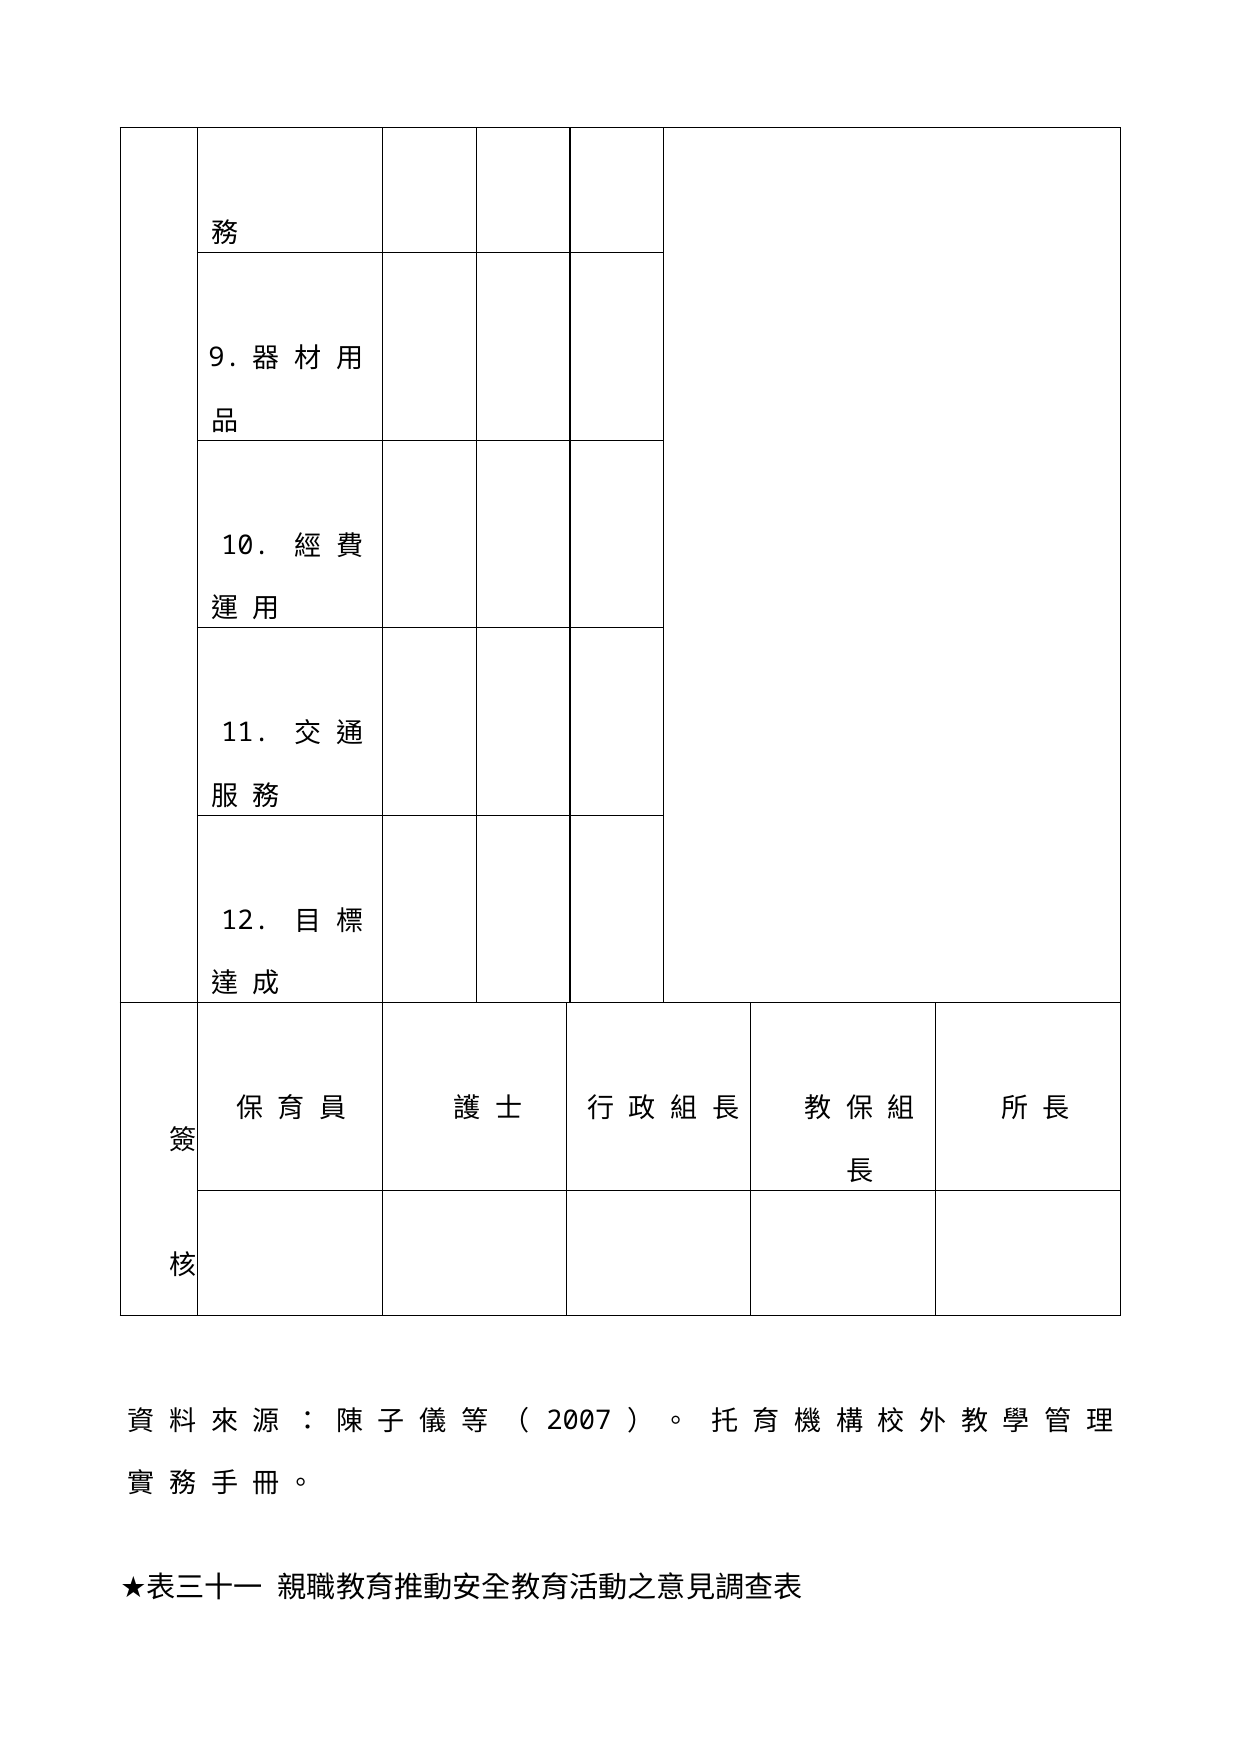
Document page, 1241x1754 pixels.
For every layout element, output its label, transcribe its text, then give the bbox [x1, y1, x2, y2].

table_cell [383, 128, 476, 252]
table_cell [664, 128, 1120, 1002]
table_cell [477, 253, 569, 439]
table_cell [383, 441, 476, 627]
table_cell [571, 628, 663, 814]
table_cell 12.目標達成 [198, 816, 382, 1002]
table_cell 11.交通服務 [198, 628, 382, 814]
table_cell [121, 128, 197, 1002]
table_cell [477, 628, 569, 814]
table_cell 教保組長 [751, 1003, 935, 1189]
table_cell 9.器材用品 [198, 253, 382, 439]
table_cell [383, 628, 476, 814]
table_cell [383, 816, 476, 1002]
text ★表三十一 親職教育推動安全教育活動之意見調查表 [120, 1564, 1120, 1606]
table_cell 保育員 [198, 1003, 382, 1189]
table_cell [383, 253, 476, 439]
table_cell [477, 128, 569, 252]
table_cell [751, 1191, 935, 1314]
table_cell 護士 [383, 1003, 566, 1189]
table_cell [383, 1191, 566, 1314]
table_cell [477, 816, 569, 1002]
table_cell 務 [198, 128, 382, 252]
table_cell [477, 441, 569, 627]
table_cell [571, 816, 663, 1002]
table_cell [571, 128, 663, 252]
table_cell [198, 1191, 382, 1314]
table_cell 所長 [936, 1003, 1120, 1189]
table_cell [567, 1191, 750, 1314]
table_cell [936, 1191, 1120, 1314]
table_cell 10.經費運用 [198, 441, 382, 627]
table_cell [571, 441, 663, 627]
table_cell 行政組長 [567, 1003, 750, 1189]
text 資料來源：陳子儀等（2007）。托育機構校外教學管理實務手冊。 [120, 1377, 1120, 1502]
table_cell [571, 253, 663, 439]
table_cell 簽 核 [121, 1003, 197, 1314]
